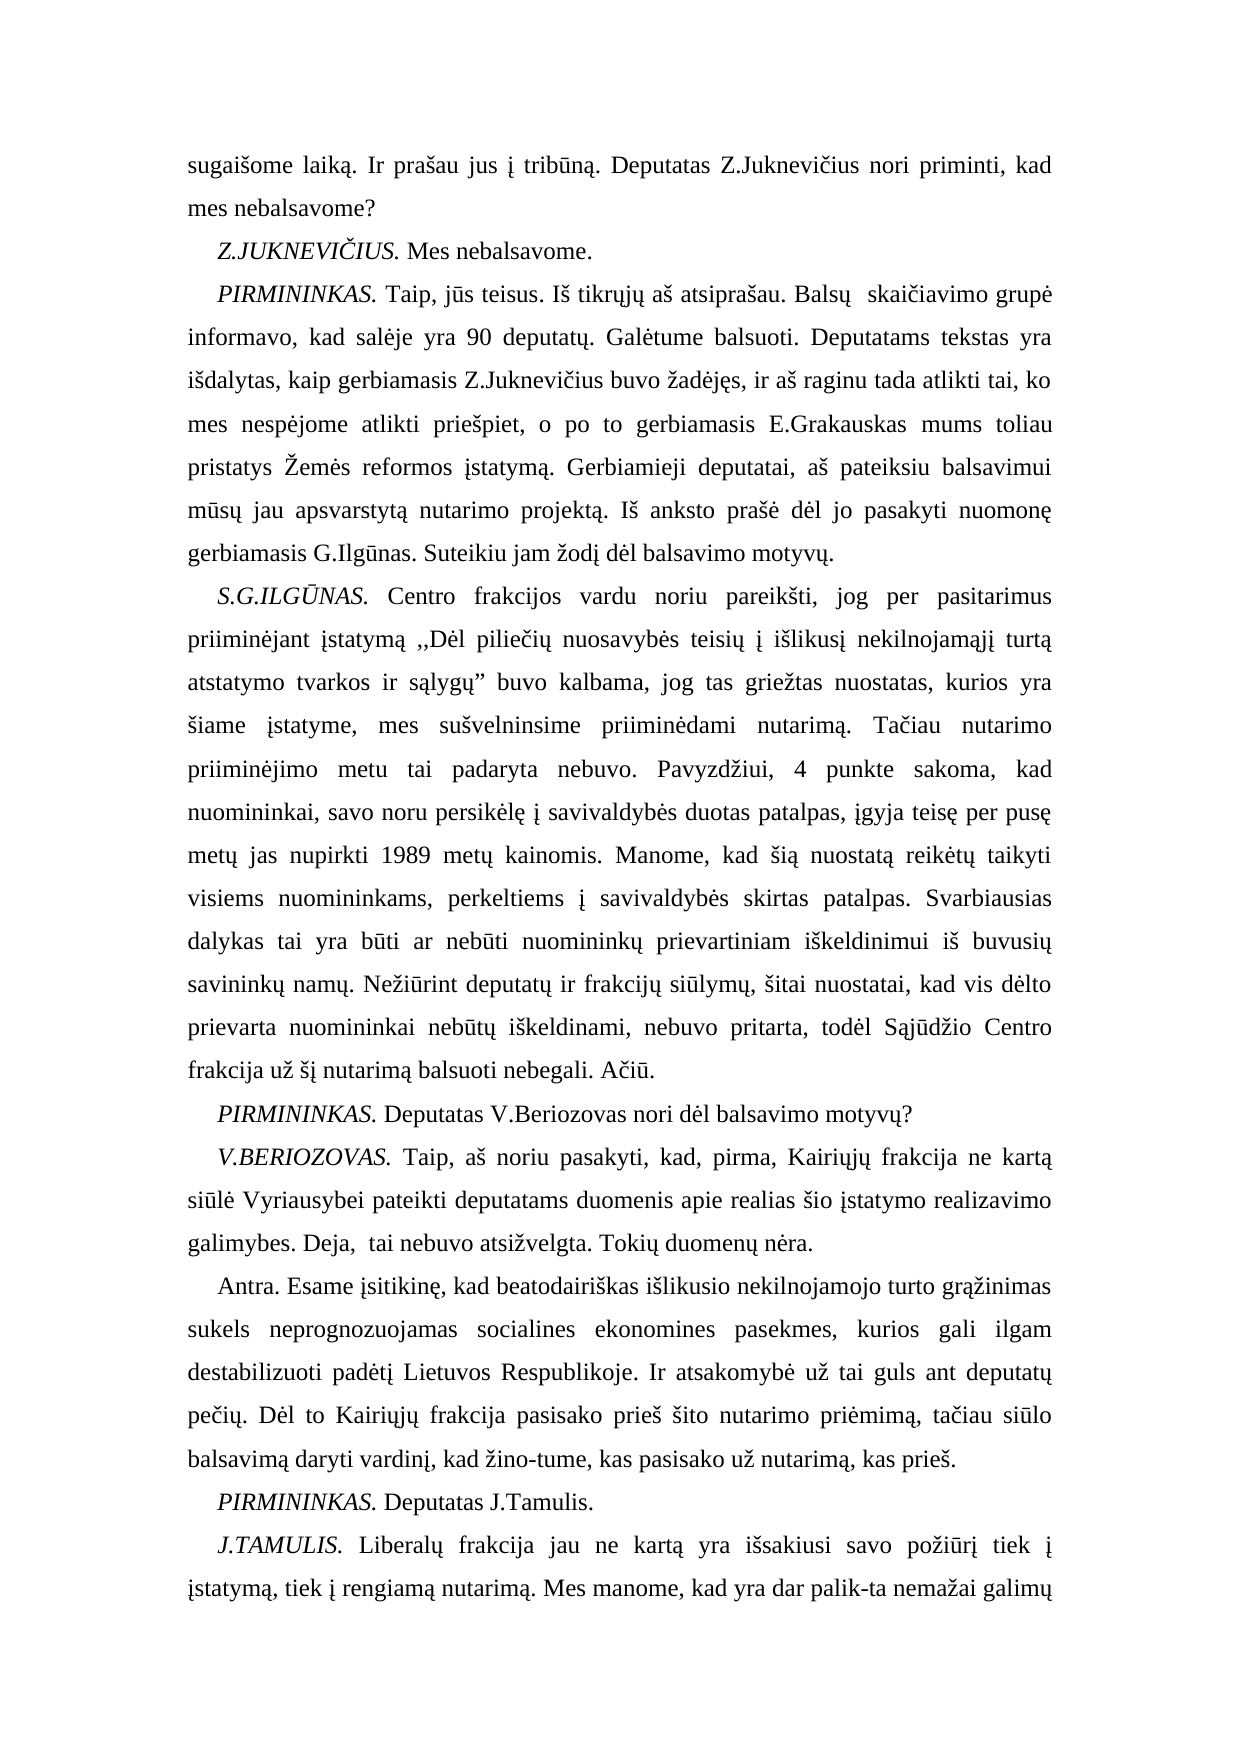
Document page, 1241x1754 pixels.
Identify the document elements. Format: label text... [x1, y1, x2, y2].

text PIRMININKAS. Taip, jūs teisus. Iš tikrųjų aš atsiprašau. Balsų skaičiavimo grupė informavo, kad salėje yra 90 deputatų. Galėtume balsuoti. Deputatams tekstas yra išdalytas, kaip gerbiamasis Z.Juknevičius buvo žadėjęs, ir aš raginu tada atlikti tai, ko mes nespėjome atlikti priešpiet, o po to gerbiamasis E.Grakauskas mums toliau pristatys Žemės reformos įstatymą. Gerbiamieji deputatai, aš pateiksiu balsavimui mūsų jau apsvarstytą nutarimo projektą. Iš anksto prašė dėl jo pasakyti nuomonę gerbiamasis G.Ilgūnas. Suteikiu jam žodį dėl balsavimo motyvų. [187, 279, 1053, 567]
text S.G.ILGŪNAS. Centro frakcijos vardu noriu pareikšti, jog per pasitarimus priiminėjant įstatymą ,,Dėl piliečių nuosavybės teisių į išlikusį nekilnojamąjį turtą atstatymo tvarkos ir sąlygų” buvo kalbama, jog tas griežtas nuostatas, kurios yra šiame įstatyme, mes sušvelninsime priiminėdami nutarimą. Tačiau nutarimo priiminėjimo metu tai padaryta nebuvo. Pavyzdžiui, 4 punkte sakoma, kad nuomininkai, savo noru persikėlę į savivaldybės duotas patalpas, įgyja teisę per pusę metų jas nupirkti 1989 metų kainomis. Manome, kad šią nuostatą reikėtų taikyti visiems nuomininkams, perkeltiems į savivaldybės skirtas patalpas. Svarbiausias dalykas tai yra būti ar nebūti nuomininkų prievartiniam iškeldinimui iš buvusių savininkų namų. Nežiūrint deputatų ir frakcijų siūlymų, šitai nuostatai, kad vis dėlto prievarta nuomininkai nebūtų iškeldinami, nebuvo pritarta, todėl Sąjūdžio Centro frakcija už šį nutarimą balsuoti nebegali. Ačiū. [187, 581, 1053, 1084]
text V.BERIOZOVAS. Taip, aš noriu pasakyti, kad, pirma, Kairiųjų frakcija ne kartą siūlė Vyriausybei pateikti deputatams duomenis apie realias šio įstatymo realizavimo galimybes. Deja, tai nebuvo atsižvelgta. Tokių duomenų nėra. [187, 1142, 1053, 1257]
text PIRMININKAS. Deputatas J.Tamulis. [187, 1487, 1053, 1516]
text J.TAMULIS. Liberalų frakcija jau ne kartą yra išsakiusi savo požiūrį tiek į įstatymą, tiek į rengiamą nutarimą. Mes manome, kad yra dar palik-ta nemažai galimų [187, 1530, 1053, 1602]
text Z.JUKNEVIČIUS. Mes nebalsavome. [187, 236, 1053, 265]
text sugaišome laiką. Ir prašau jus į tribūną. Deputatas Z.Juknevičius nori priminti, kad mes nebalsavome? [187, 150, 1053, 222]
text PIRMININKAS. Deputatas V.Beriozovas nori dėl balsavimo motyvų? [187, 1099, 1053, 1127]
text Antra. Esame įsitikinę, kad beatodairiškas išlikusio nekilnojamojo turto grąžinimas sukels neprognozuojamas socialines ekonomines pasekmes, kurios gali ilgam destabilizuoti padėtį Lietuvos Respublikoje. Ir atsakomybė už tai guls ant deputatų pečių. Dėl to Kairiųjų frakcija pasisako prieš šito nutarimo priėmimą, tačiau siūlo balsavimą daryti vardinį, kad žino-tume, kas pasisako už nutarimą, kas prieš. [187, 1271, 1053, 1472]
